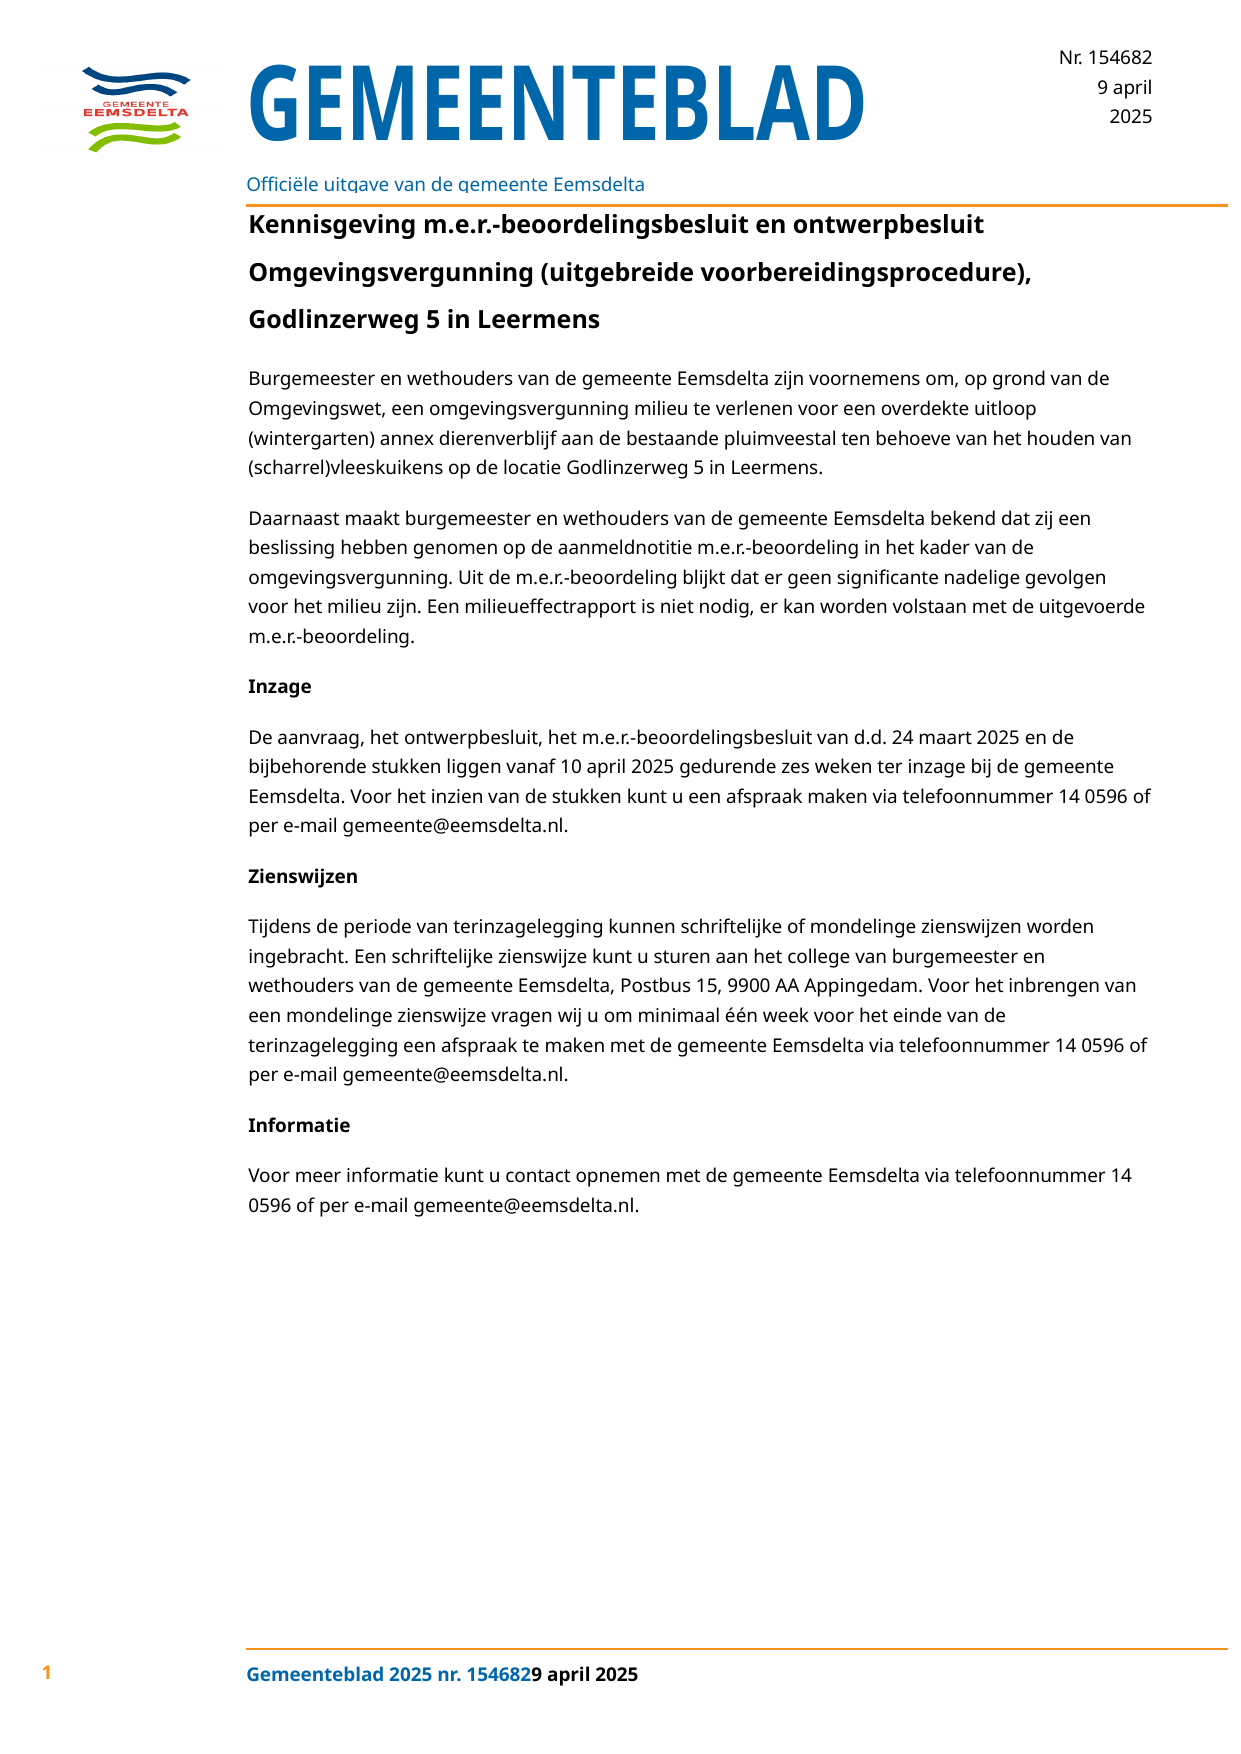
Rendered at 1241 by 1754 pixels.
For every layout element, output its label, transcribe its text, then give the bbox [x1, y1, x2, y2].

text Zienswijzen [248, 863, 1152, 889]
text De aanvraag, het ontwerpbesluit, het m.e.r.-beoordelingsbesluit van d.d. 24 maart 2025 en de bijbehorende stukken liggen vanaf 10 april 2025 gedurende zes weken ter inzage bij de gemeente Eemsdelta. Voor het inzien van de stukken kunt u een afspraak maken via telefoonnummer 14 0596 of per e-mail gemeente@eemsdelta.nl. [248, 724, 1152, 838]
picture [41, 47, 231, 172]
text Voor meer informatie kunt u contact opnemen met de gemeente Eemsdelta via telefoonnummer 14 0596 of per e-mail gemeente@eemsdelta.nl. [248, 1162, 1152, 1217]
text Daarnaast maakt burgemeester en wethouders van de gemeente Eemsdelta bekend dat zij een beslissing hebben genomen op de aanmeldnotitie m.e.r.-beoordeling in het kader van de omgevingsvergunning. Uit de m.e.r.-beoordeling blijkt dat er geen significante nadelige gevolgen voor het milieu zijn. Een milieueffectrapport is niet nodig, er kan worden volstaan met de uitgevoerde m.e.r.-beoordeling. [248, 505, 1152, 649]
text Kennisgeving m.e.r.-beoordelingsbesluit en ontwerpbesluit Omgevingsvergunning (uitgebreide voorbereidingsprocedure), Godlinzerweg 5 in Leermens [248, 207, 1152, 336]
text Inzage [248, 673, 1152, 699]
text Tijdens de periode van terinzagelegging kunnen schriftelijke of mondelinge zienswijzen worden ingebracht. Een schriftelijke zienswijze kunt u sturen aan het college van burgemeester en wethouders van de gemeente Eemsdelta, Postbus 15, 9900 AA Appingedam. Voor het inbrengen van een mondelinge zienswijze vragen wij u om minimaal één week voor het einde van de terinzagelegging een afspraak te maken met de gemeente Eemsdelta via telefoonnummer 14 0596 of per e-mail gemeente@eemsdelta.nl. [248, 913, 1152, 1087]
text Burgemeester en wethouders van de gemeente Eemsdelta zijn voornemens om, op grond van de Omgevingswet, een omgevingsvergunning milieu te verlenen voor een overdekte uitloop (wintergarten) annex dierenverblijf aan de bestaande pluimveestal ten behoeve van het houden van (scharrel)vleeskuikens op de locatie Godlinzerweg 5 in Leermens. [248, 366, 1152, 480]
text Informatie [248, 1112, 1152, 1137]
